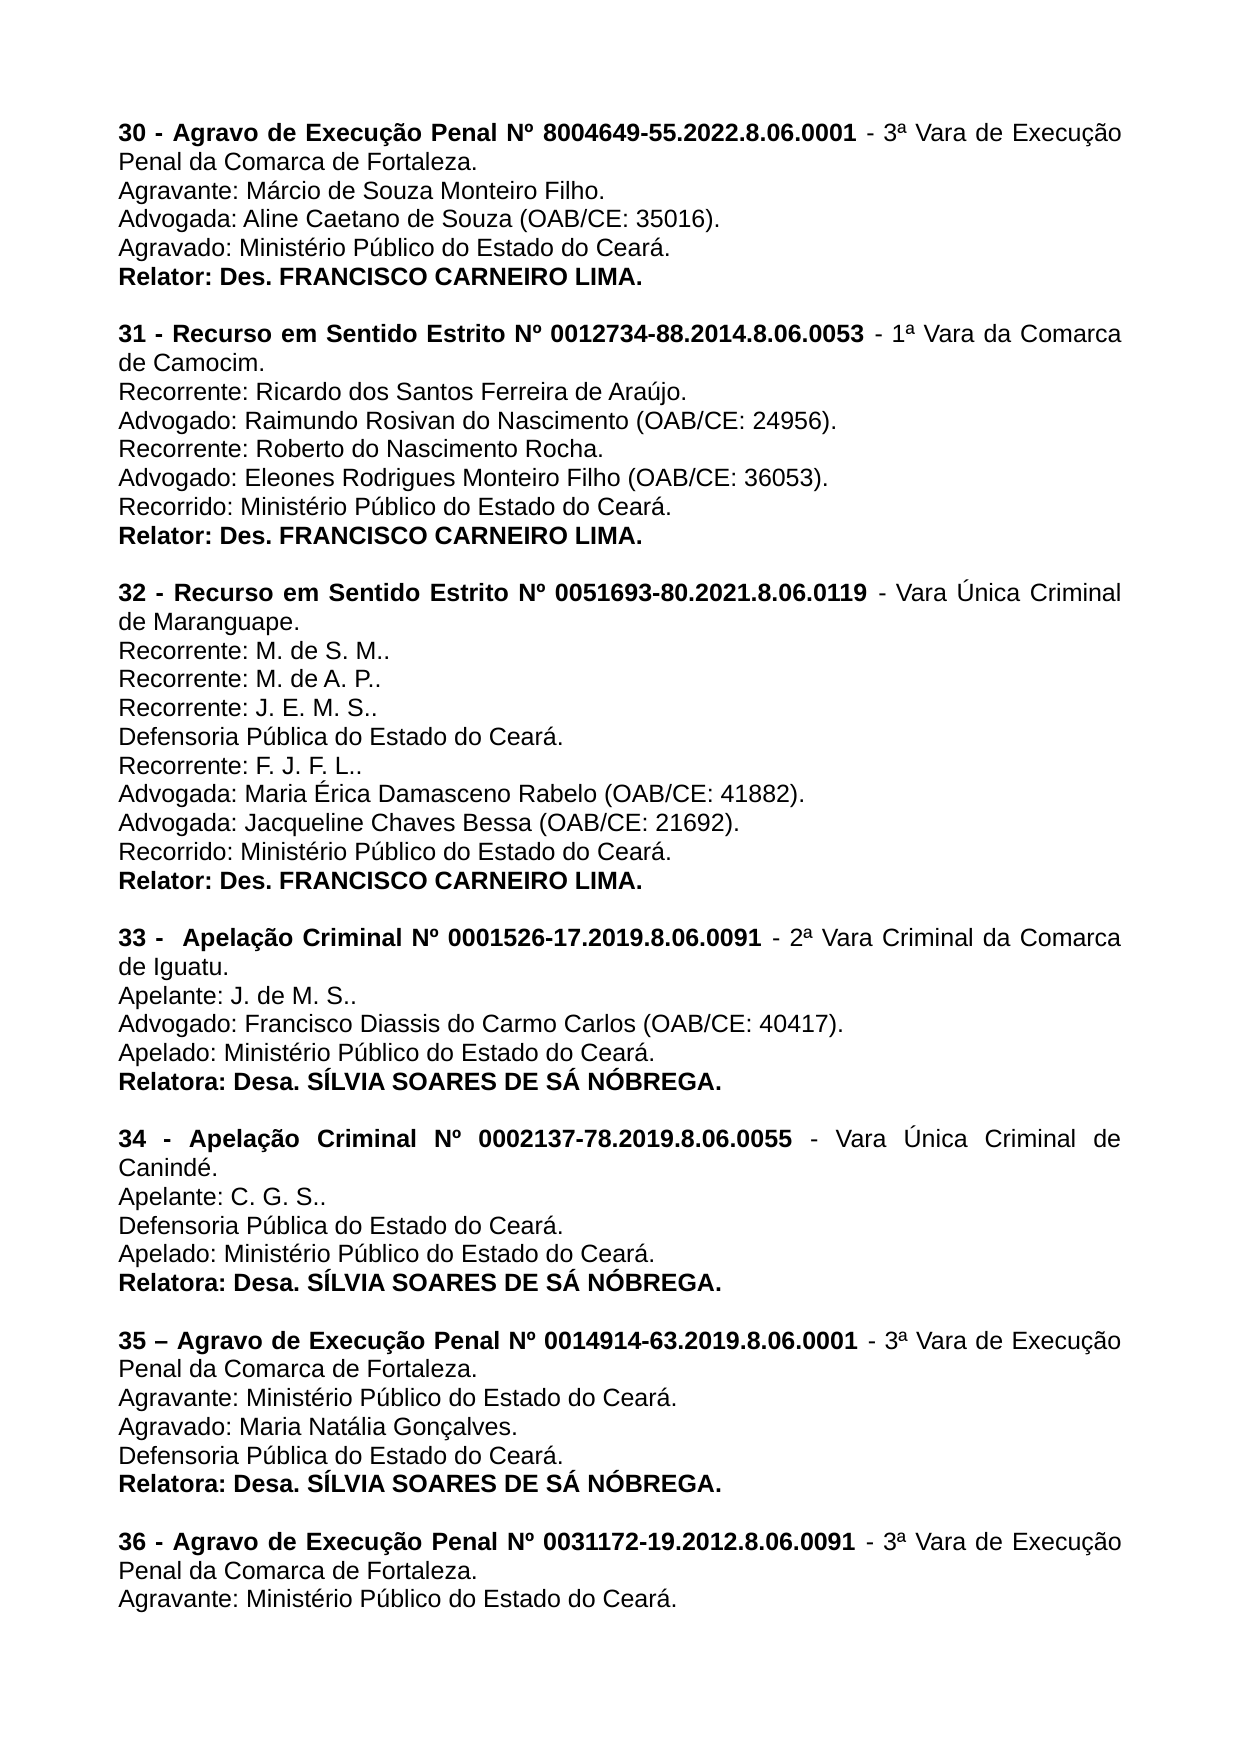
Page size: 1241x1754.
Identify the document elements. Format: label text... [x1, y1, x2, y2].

text 34 - Apelação Criminal Nº 0002137-78.2019.8.06.0055 - Vara Única Criminal de Canindé. [118, 1124, 1122, 1182]
text Advogado: Francisco Diassis do Carmo Carlos (OAB/CE: 40417). [118, 1009, 1122, 1038]
text Recorrente: M. de A. P.. [118, 664, 1122, 693]
text 36 - Agravo de Execução Penal Nº 0031172-19.2012.8.06.0091 - 3ª Vara de Execução Penal da Comarca de Fortaleza. [118, 1527, 1122, 1584]
text Recorrente: Roberto do Nascimento Rocha. [118, 434, 1122, 463]
text Recorrente: F. J. F. L.. [118, 751, 1122, 779]
text Advogado: Eleones Rodrigues Monteiro Filho (OAB/CE: 36053). [118, 463, 1122, 492]
text Agravado: Maria Natália Gonçalves. [118, 1412, 1122, 1441]
text 32 - Recurso em Sentido Estrito Nº 0051693-80.2021.8.06.0119 - Vara Única Criminal de Maranguape. [118, 578, 1122, 636]
text Advogada: Jacqueline Chaves Bessa (OAB/CE: 21692). [118, 808, 1122, 837]
text Apelado: Ministério Público do Estado do Ceará. [118, 1038, 1122, 1067]
text Relatora: Desa. SÍLVIA SOARES DE SÁ NÓBREGA. [118, 1268, 1122, 1297]
text Recorrente: Ricardo dos Santos Ferreira de Araújo. [118, 377, 1122, 406]
text Recorrente: M. de S. M.. [118, 636, 1122, 664]
text Apelante: C. G. S.. [118, 1182, 1122, 1211]
text Relatora: Desa. SÍLVIA SOARES DE SÁ NÓBREGA. [118, 1469, 1122, 1498]
text Advogado: Raimundo Rosivan do Nascimento (OAB/CE: 24956). [118, 406, 1122, 434]
text Advogada: Maria Érica Damasceno Rabelo (OAB/CE: 41882). [118, 779, 1122, 808]
text Relator: Des. FRANCISCO CARNEIRO LIMA. [118, 521, 1122, 549]
text Defensoria Pública do Estado do Ceará. [118, 1211, 1122, 1239]
text 31 - Recurso em Sentido Estrito Nº 0012734-88.2014.8.06.0053 - 1ª Vara da Comarca de Camocim. [118, 319, 1122, 377]
text Relator: Des. FRANCISCO CARNEIRO LIMA. [118, 866, 1122, 894]
text Defensoria Pública do Estado do Ceará. [118, 1441, 1122, 1469]
text Apelado: Ministério Público do Estado do Ceará. [118, 1239, 1122, 1268]
text Apelante: J. de M. S.. [118, 981, 1122, 1009]
text Agravado: Ministério Público do Estado do Ceará. [118, 233, 1122, 262]
text Agravante: Ministério Público do Estado do Ceará. [118, 1383, 1122, 1412]
text Relator: Des. FRANCISCO CARNEIRO LIMA. [118, 262, 1122, 291]
text Recorrido: Ministério Público do Estado do Ceará. [118, 837, 1122, 866]
text 33 - Apelação Criminal Nº 0001526-17.2019.8.06.0091 - 2ª Vara Criminal da Comarca de Iguatu. [118, 923, 1122, 981]
text Recorrido: Ministério Público do Estado do Ceará. [118, 492, 1122, 521]
text 30 - Agravo de Execução Penal Nº 8004649-55.2022.8.06.0001 - 3ª Vara de Execução Penal da Comarca de Fortaleza. [118, 118, 1122, 176]
text Relatora: Desa. SÍLVIA SOARES DE SÁ NÓBREGA. [118, 1067, 1122, 1096]
text Advogada: Aline Caetano de Souza (OAB/CE: 35016). [118, 204, 1122, 233]
text Defensoria Pública do Estado do Ceará. [118, 722, 1122, 751]
text 35 – Agravo de Execução Penal Nº 0014914-63.2019.8.06.0001 - 3ª Vara de Execução Penal da Comarca de Fortaleza. [118, 1326, 1122, 1383]
text Agravante: Ministério Público do Estado do Ceará. [118, 1584, 1122, 1613]
text Agravante: Márcio de Souza Monteiro Filho. [118, 176, 1122, 204]
text Recorrente: J. E. M. S.. [118, 693, 1122, 722]
